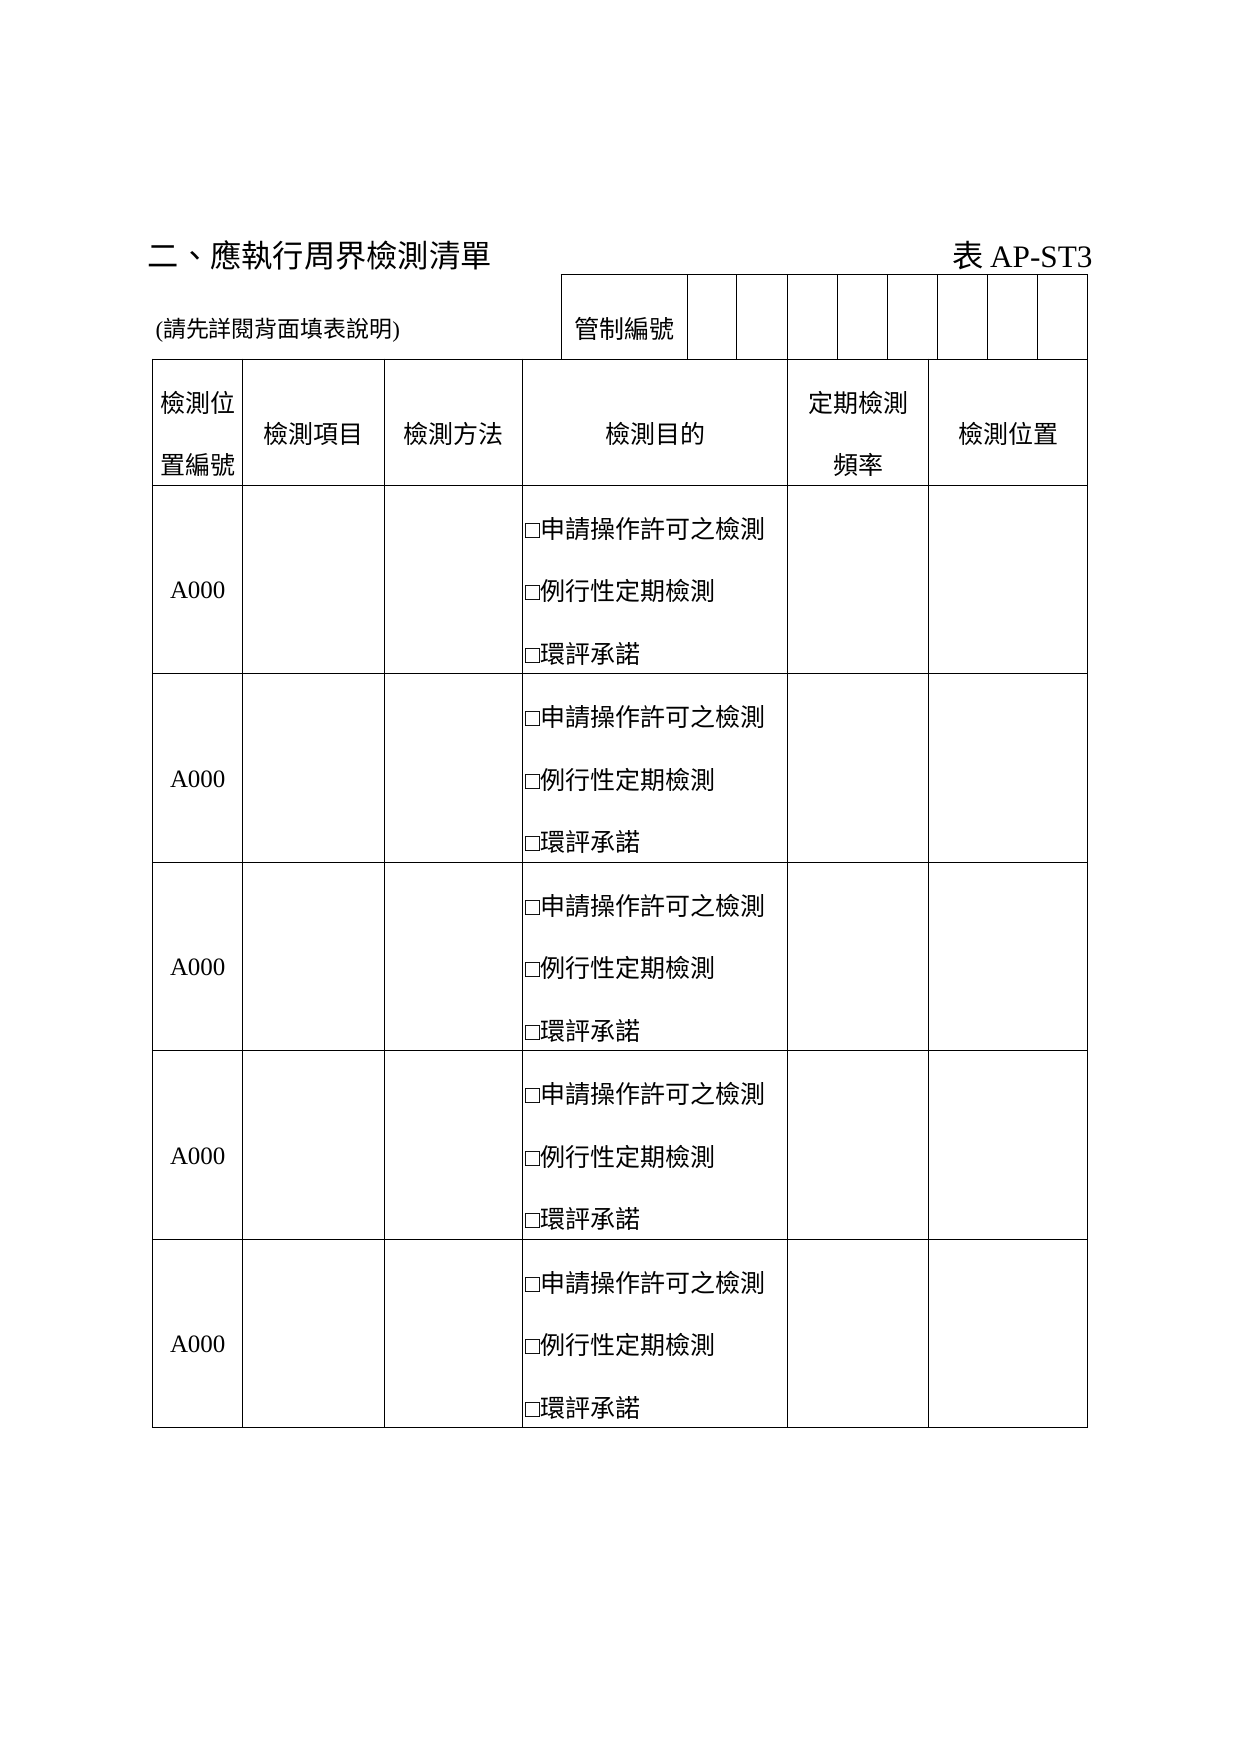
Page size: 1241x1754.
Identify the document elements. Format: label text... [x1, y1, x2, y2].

table_cell 定期檢測 頻率 [788, 360, 928, 484]
table_cell [385, 1051, 522, 1239]
table_cell □申請操作許可之檢測 □例行性定期檢測 □環評承諾 [523, 863, 787, 1050]
table_cell 檢測項目 [243, 360, 384, 484]
table_cell 檢測位置編號 [153, 360, 242, 484]
table_header [737, 275, 787, 358]
table_cell □申請操作許可之檢測 □例行性定期檢測 □環評承諾 [523, 674, 787, 862]
table_header (請先詳閱背面填表說明) [153, 274, 561, 358]
table_cell A000 [153, 1240, 242, 1427]
table_cell 檢測位置 [929, 360, 1087, 484]
table_header [1038, 275, 1087, 358]
table_cell A000 [153, 674, 242, 862]
table_cell 檢測方法 [385, 360, 522, 484]
table_cell [788, 1051, 928, 1239]
table_cell □申請操作許可之檢測 □例行性定期檢測 □環評承諾 [523, 1051, 787, 1239]
table_cell [929, 1240, 1087, 1427]
table_cell [788, 863, 928, 1050]
table_cell [243, 863, 384, 1050]
table_header 管制編號 [562, 275, 687, 358]
table_header [688, 275, 736, 358]
table_cell [788, 486, 928, 673]
table_cell [929, 486, 1087, 673]
table_cell [788, 1240, 928, 1427]
table_cell [929, 674, 1087, 862]
table_cell □申請操作許可之檢測 □例行性定期檢測 □環評承諾 [523, 1240, 787, 1427]
table_cell [243, 1051, 384, 1239]
table_cell [929, 1051, 1087, 1239]
table_cell [385, 1240, 522, 1427]
table_cell 檢測目的 [523, 360, 787, 484]
table_cell [385, 486, 522, 673]
table_cell [243, 674, 384, 862]
table_cell [385, 863, 522, 1050]
table_header [838, 275, 887, 358]
table_cell [243, 1240, 384, 1427]
table_header [788, 275, 837, 358]
table_cell [243, 486, 384, 673]
text 二、應執行周界檢測清單 表AP-ST3 [148, 212, 1092, 274]
table_header [888, 275, 937, 358]
table_cell A000 [153, 486, 242, 673]
table_cell A000 [153, 1051, 242, 1239]
table_cell A000 [153, 863, 242, 1050]
table_cell [385, 674, 522, 862]
table_header [938, 275, 987, 358]
table_cell [929, 863, 1087, 1050]
table_cell □申請操作許可之檢測 □例行性定期檢測 □環評承諾 [523, 486, 787, 673]
table_cell [788, 674, 928, 862]
table_header [988, 275, 1037, 358]
